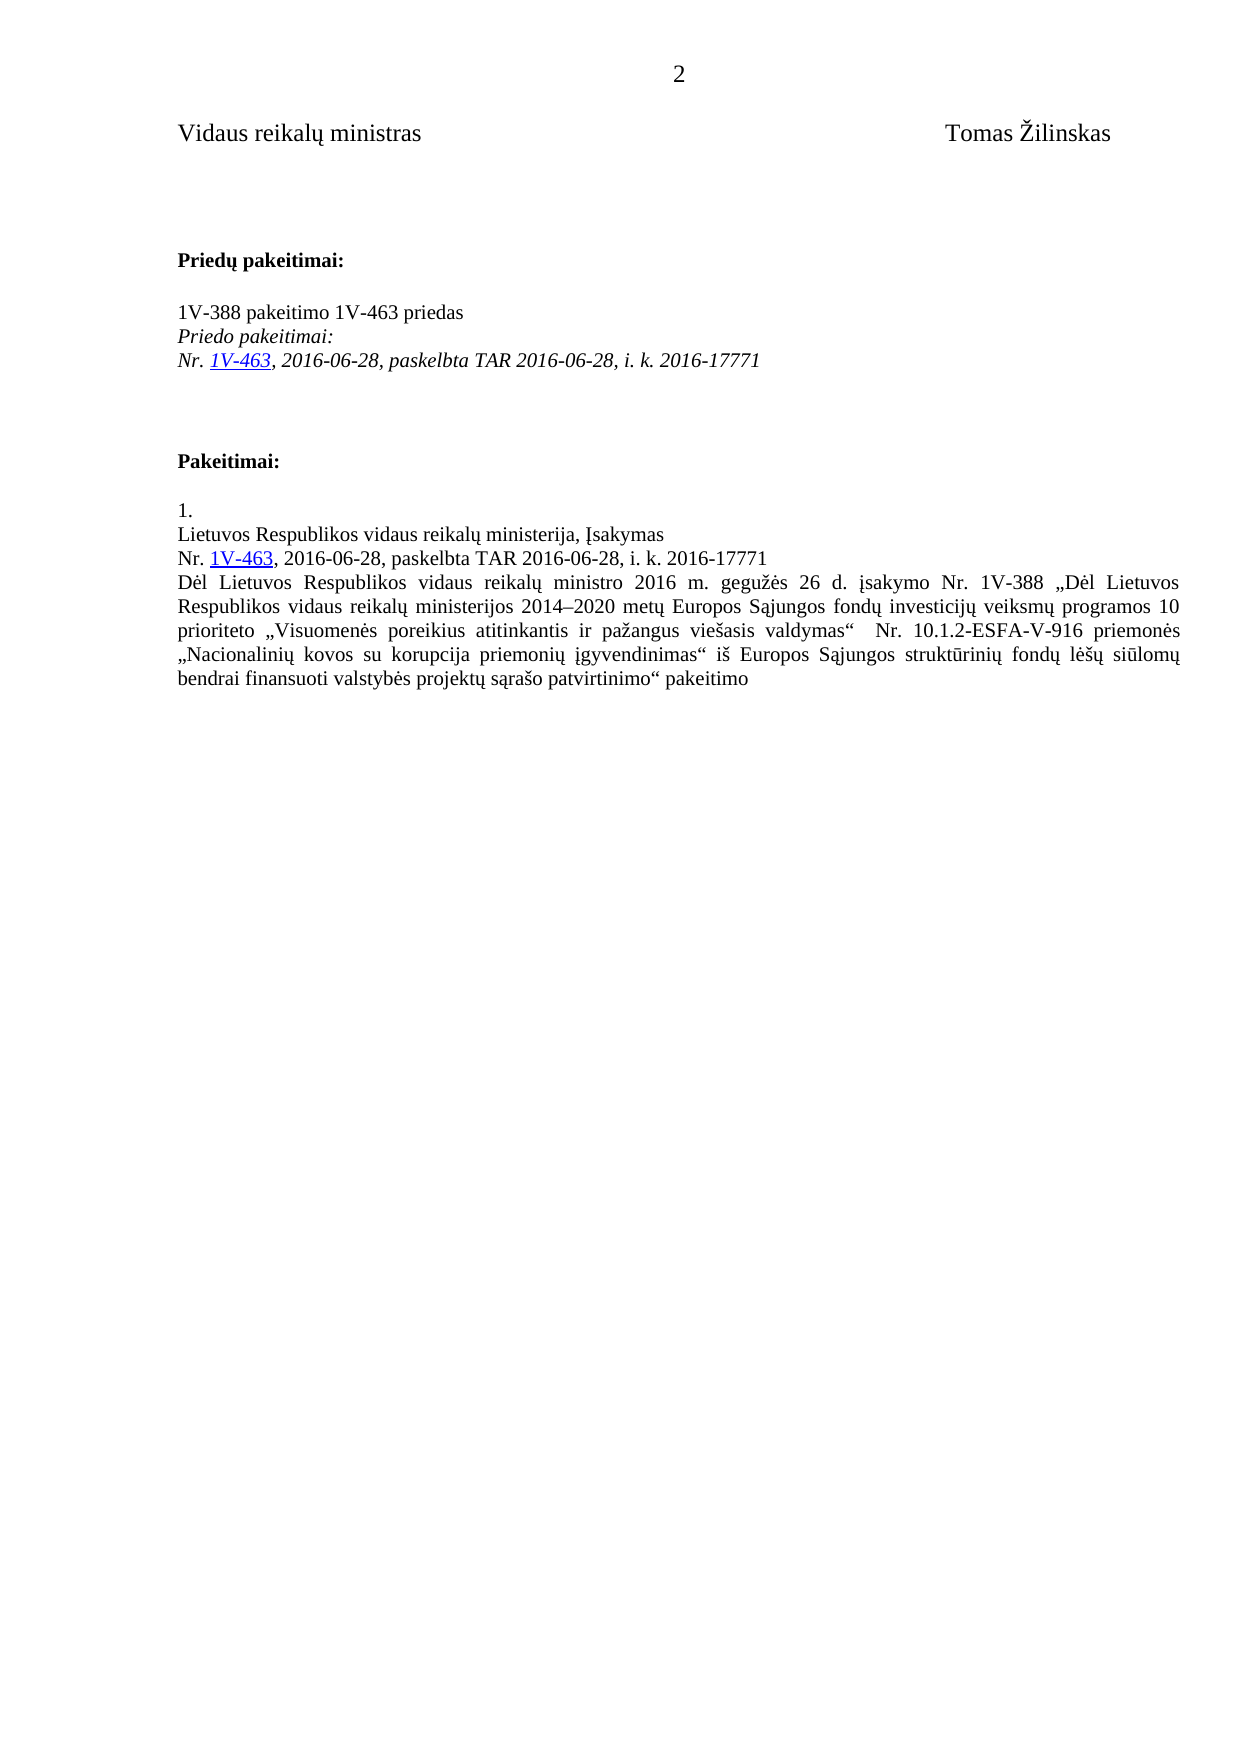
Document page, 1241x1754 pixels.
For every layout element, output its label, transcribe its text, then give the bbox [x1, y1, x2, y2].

text Nr. 1V-463, 2016-06-28, paskelbta TAR 2016-06-28, i. k. 2016-17771 [177, 546, 1181, 570]
text Dėl Lietuvos Respublikos vidaus reikalų ministro 2016 m. gegužės 26 d. įsakymo Nr. 1V-388 „Dėl Lietuvos Respublikos vidaus reikalų ministerijos 2014–2020 metų Europos Sąjungos fondų investicijų veiksmų programos 10 prioriteto „Visuomenės poreikius atitinkantis ir pažangus viešasis valdymas“ Nr. 10.1.2-ESFA-V-916 priemonės „Nacionalinių kovos su korupcija priemonių įgyvendinimas“ iš Europos Sąjungos struktūrinių fondų lėšų siūlomų bendrai finansuoti valstybės projektų sąrašo patvirtinimo“ pakeitimo [177, 570, 1181, 690]
text Nr. 1V-463, 2016-06-28, paskelbta TAR 2016-06-28, i. k. 2016-17771 [177, 348, 1181, 372]
text Priedų pakeitimai: [177, 247, 1181, 272]
text Priedo pakeitimai: [177, 324, 1181, 348]
text Pakeitimai: [177, 449, 1181, 473]
text 1V-388 pakeitimo 1V-463 priedas [177, 300, 1181, 324]
text Vidaus reikalų ministras Tomas Žilinskas [177, 118, 1181, 147]
text 1. [177, 497, 1181, 522]
text Lietuvos Respublikos vidaus reikalų ministerija, Įsakymas [177, 522, 1181, 546]
